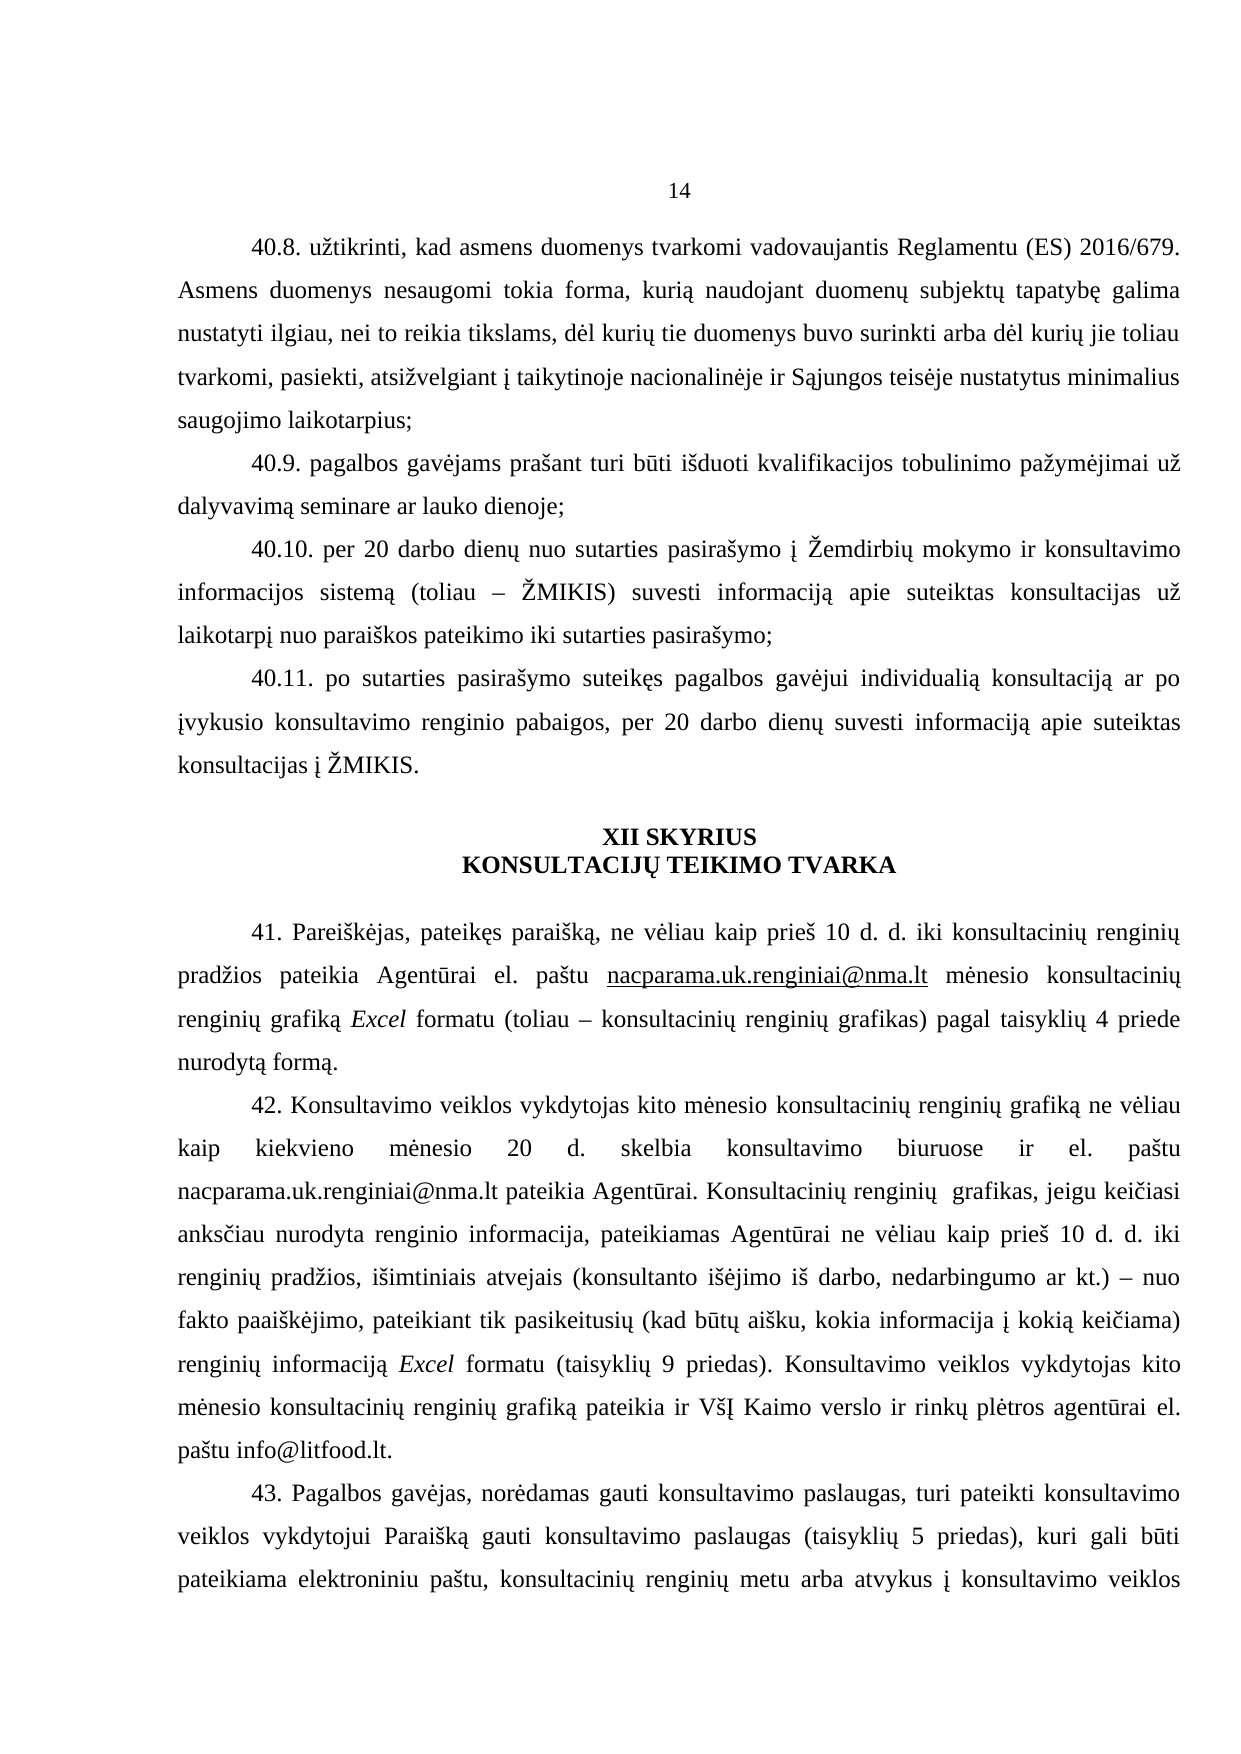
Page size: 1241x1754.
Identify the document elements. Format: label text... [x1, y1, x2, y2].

text 40.10. per 20 darbo dienų nuo sutarties pasirašymo į Žemdirbių mokymo ir konsultavimo informacijos sistemą (toliau – ŽMIKIS) suvesti informaciją apie suteiktas konsultacijas už laikotarpį nuo paraiškos pateikimo iki sutarties pasirašymo; [177, 534, 1181, 649]
text 41. Pareiškėjas, pateikęs paraišką, ne vėliau kaip prieš 10 d. d. iki konsultacinių renginių pradžios pateikia Agentūrai el. paštu nacparama.uk.renginiai@nma.lt mėnesio konsultacinių renginių grafiką Excel formatu (toliau – konsultacinių renginių grafikas) pagal taisyklių 4 priede nurodytą formą. [177, 917, 1181, 1076]
text KONSULTACIJŲ TEIKIMO TVARKA [177, 850, 1181, 879]
text 40.11. po sutarties pasirašymo suteikęs pagalbos gavėjui individualią konsultaciją ar po įvykusio konsultavimo renginio pabaigos, per 20 darbo dienų suvesti informaciją apie suteiktas konsultacijas į ŽMIKIS. [177, 663, 1181, 778]
text 40.8. užtikrinti, kad asmens duomenys tvarkomi vadovaujantis Reglamentu (ES) 2016/679. Asmens duomenys nesaugomi tokia forma, kurią naudojant duomenų subjektų tapatybę galima nustatyti ilgiau, nei to reikia tikslams, dėl kurių tie duomenys buvo surinkti arba dėl kurių jie toliau tvarkomi, pasiekti, atsižvelgiant į taikytinoje nacionalinėje ir Sąjungos teisėje nustatytus minimalius saugojimo laikotarpius; [177, 232, 1181, 433]
text 40.9. pagalbos gavėjams prašant turi būti išduoti kvalifikacijos tobulinimo pažymėjimai už dalyvavimą seminare ar lauko dienoje; [177, 448, 1181, 520]
text XII SKYRIUS [177, 822, 1181, 850]
text 42. Konsultavimo veiklos vykdytojas kito mėnesio konsultacinių renginių grafiką ne vėliau kaip kiekvieno mėnesio 20 d. skelbia konsultavimo biuruose ir el. paštu nacparama.uk.renginiai@nma.lt pateikia Agentūrai. Konsultacinių renginių grafikas, jeigu keičiasi anksčiau nurodyta renginio informacija, pateikiamas Agentūrai ne vėliau kaip prieš 10 d. d. iki renginių pradžios, išimtiniais atvejais (konsultanto išėjimo iš darbo, nedarbingumo ar kt.) – nuo fakto paaiškėjimo, pateikiant tik pasikeitusių (kad būtų aišku, kokia informacija į kokią keičiama) renginių informaciją Excel formatu (taisyklių 9 priedas). Konsultavimo veiklos vykdytojas kito mėnesio konsultacinių renginių grafiką pateikia ir VšĮ Kaimo verslo ir rinkų plėtros agentūrai el. paštu info@litfood.lt. [177, 1090, 1181, 1464]
text 43. Pagalbos gavėjas, norėdamas gauti konsultavimo paslaugas, turi pateikti konsultavimo veiklos vykdytojui Paraišką gauti konsultavimo paslaugas (taisyklių 5 priedas), kuri gali būti pateikiama elektroniniu paštu, konsultacinių renginių metu arba atvykus į konsultavimo veiklos [177, 1478, 1181, 1593]
